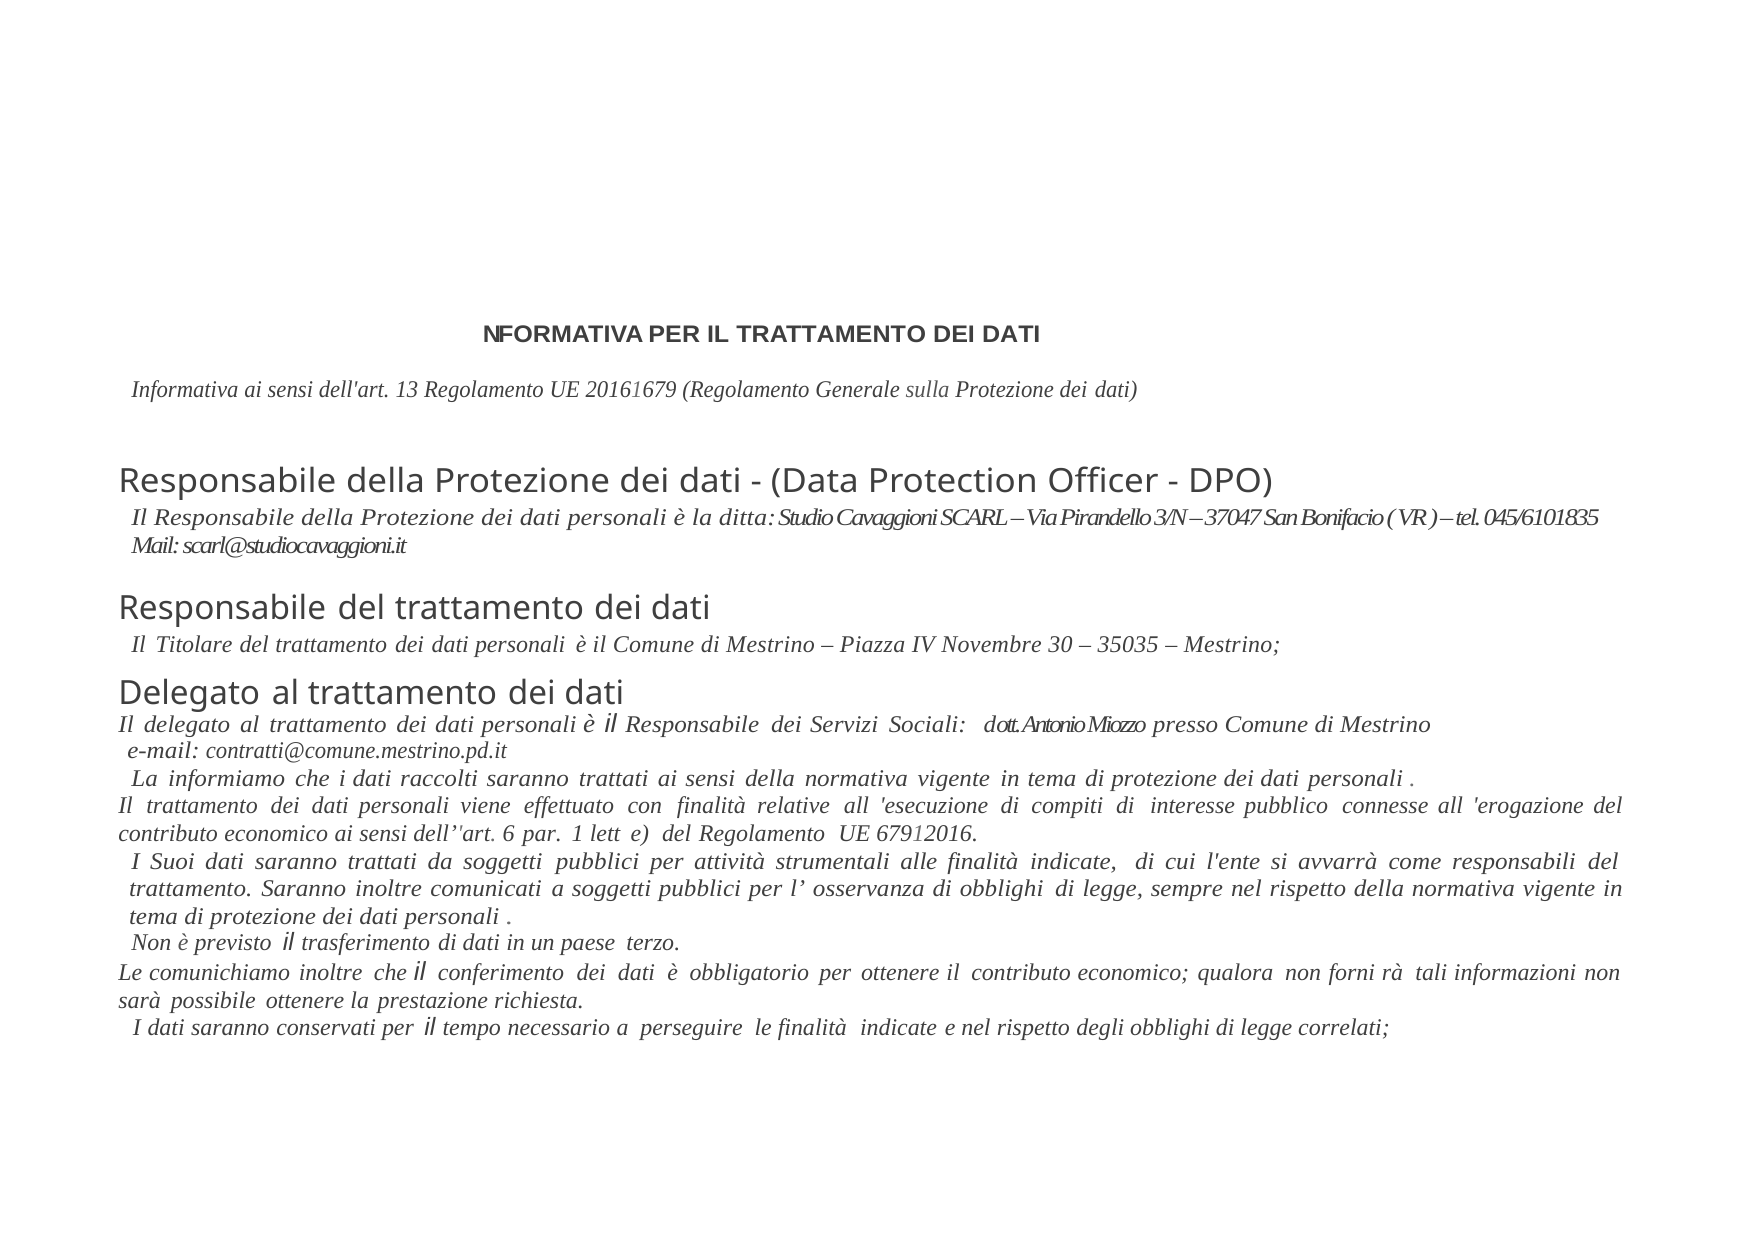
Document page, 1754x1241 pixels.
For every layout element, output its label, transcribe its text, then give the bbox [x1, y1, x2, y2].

text Il trattamento dei dati personali viene effettuato con finalità relative all 'esecuzione di compiti di interesse pubblico connesse all 'erogazione del contributo economico ai sensi dell’'art. 6 par. 1 lett e) del Regolamento UE 67912016. [118, 792, 1623, 847]
text Il Titolare del trattamento dei dati personali è il Comune di Mestrino – Piazza IV Novembre 30 – 35035 – Mestrino; [131, 630, 1623, 658]
text Il delegato al trattamento dei dati personali è il Responsabile dei Servizi Sociali: dott. Antonio Miozzo presso Comune di Mestrino [118, 709, 1621, 738]
subtitle Delegato al trattamento dei dati [118, 683, 1636, 709]
text Il Responsabile della Protezione dei dati personali è la ditta: Studio Cavaggioni SCARL – Via Pirandello 3/N – 37047 San Bonifacio ( VR ) – tel. 045/6101835 [131, 503, 1620, 531]
text Le comunichiamo inoltre che il conferimento dei dati è obbligatorio per ottenere il contributo economico; qualora non forni rà tali informazioni non sarà possibile ottenere la prestazione richiesta. [118, 956, 1621, 1013]
text Mail: scarl@studiocavaggioni.it [131, 531, 1620, 559]
subtitle Responsabile del trattamento dei dati [118, 584, 1636, 629]
text e-mail: contratti@comune.mestrino.pd.it [118, 738, 1621, 764]
subtitle Responsabile della Protezione dei dati - (Data Protection Officer - DPO) [118, 457, 1636, 502]
text Non è previsto il trasferimento di dati in un paese terzo. [131, 929, 1636, 956]
text La informiamo che i dati raccolti saranno trattati ai sensi della normativa vigente in tema di protezione dei dati personali . [129, 764, 1622, 792]
text I Suoi dati saranno trattati da soggetti pubblici per attività strumentali alle finalità indicate, di cui l'ente si avvarrà come responsabili del trattamento. Saranno inoltre comunicati a soggetti pubblici per l’ osservanza di obblighi di legge, sempre nel rispetto della normativa vigente in tema di protezione dei dati personali . [129, 847, 1622, 929]
text Informativa ai sensi dell'art. 13 Regolamento UE 20161679 (Regolamento Generale sulla Protezione dei dati) [131, 376, 1636, 403]
text I dati saranno conservati per il tempo necessario a perseguire le finalità indicate e nel rispetto degli obblighi di legge correlati; [133, 1013, 1636, 1041]
text NFORMATIVA PER IL TRATTAMENTO DEI DATI [118, 320, 1405, 348]
